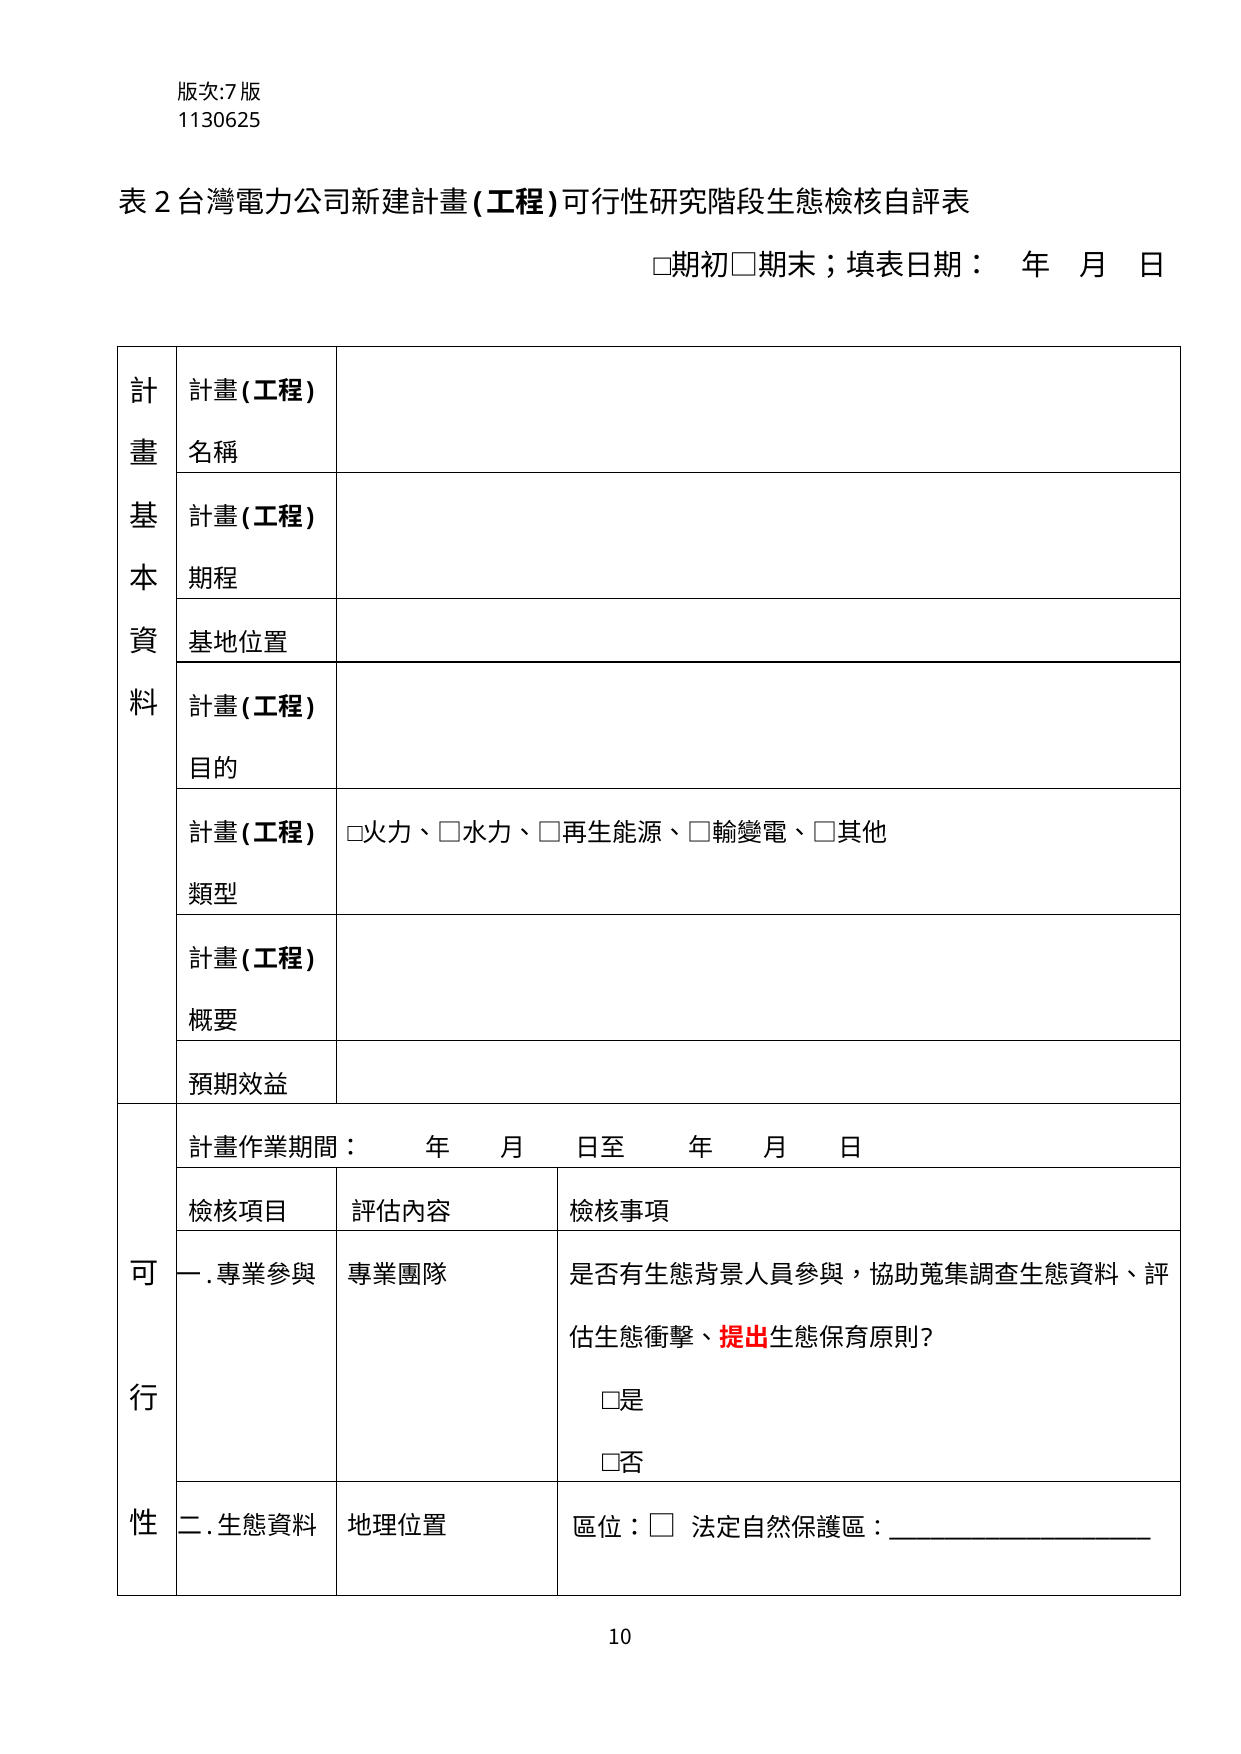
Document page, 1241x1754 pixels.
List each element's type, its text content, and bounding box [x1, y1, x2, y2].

table_cell [337, 1041, 1180, 1103]
table_cell 檢核事項 [558, 1168, 1180, 1230]
table_cell 計畫作業期間： 年 月 日至 年 月 日 [177, 1104, 1180, 1167]
table_cell [337, 663, 1180, 787]
text 表2台灣電力公司新建計畫(工程)可行性研究階段生態檢核自評表 [118, 158, 1167, 221]
table_cell 計畫(工程)類型 [177, 789, 336, 913]
table_cell [337, 599, 1180, 661]
table_header 計畫(工程)名稱 [177, 347, 336, 472]
table_cell [337, 915, 1180, 1039]
text □期初□期末；填表日期： 年 月 日 [118, 221, 1167, 283]
table_cell 一.專業參與 [177, 1231, 336, 1481]
table_cell 地理位置 [337, 1482, 557, 1595]
table_cell 二.生態資料 [177, 1482, 336, 1595]
table_cell 基地位置 [177, 599, 336, 661]
table_cell 評估內容 [337, 1168, 557, 1230]
table_cell 區位：□ 法定自然保護區：___________________ [558, 1482, 1180, 1595]
table_cell 是否有生態背景人員參與，協助蒐集調查生態資料、評估生態衝擊、提出生態保育原則? □是 □否 [558, 1231, 1180, 1481]
table_cell [337, 473, 1180, 598]
table_cell 可 行 性 [118, 1104, 176, 1595]
table_cell 專業團隊 [337, 1231, 557, 1481]
table_cell 計畫(工程)目的 [177, 663, 336, 787]
table_cell □火力、□水力、□再生能源、□輸變電、□其他 [337, 789, 1180, 913]
table_header [337, 347, 1180, 472]
table_cell 檢核項目 [177, 1168, 336, 1230]
table_cell 計畫(工程)概要 [177, 915, 336, 1039]
table_cell 預期效益 [177, 1041, 336, 1103]
table_cell 計畫(工程)期程 [177, 473, 336, 598]
table_header 計畫基本資料 [118, 347, 176, 1103]
